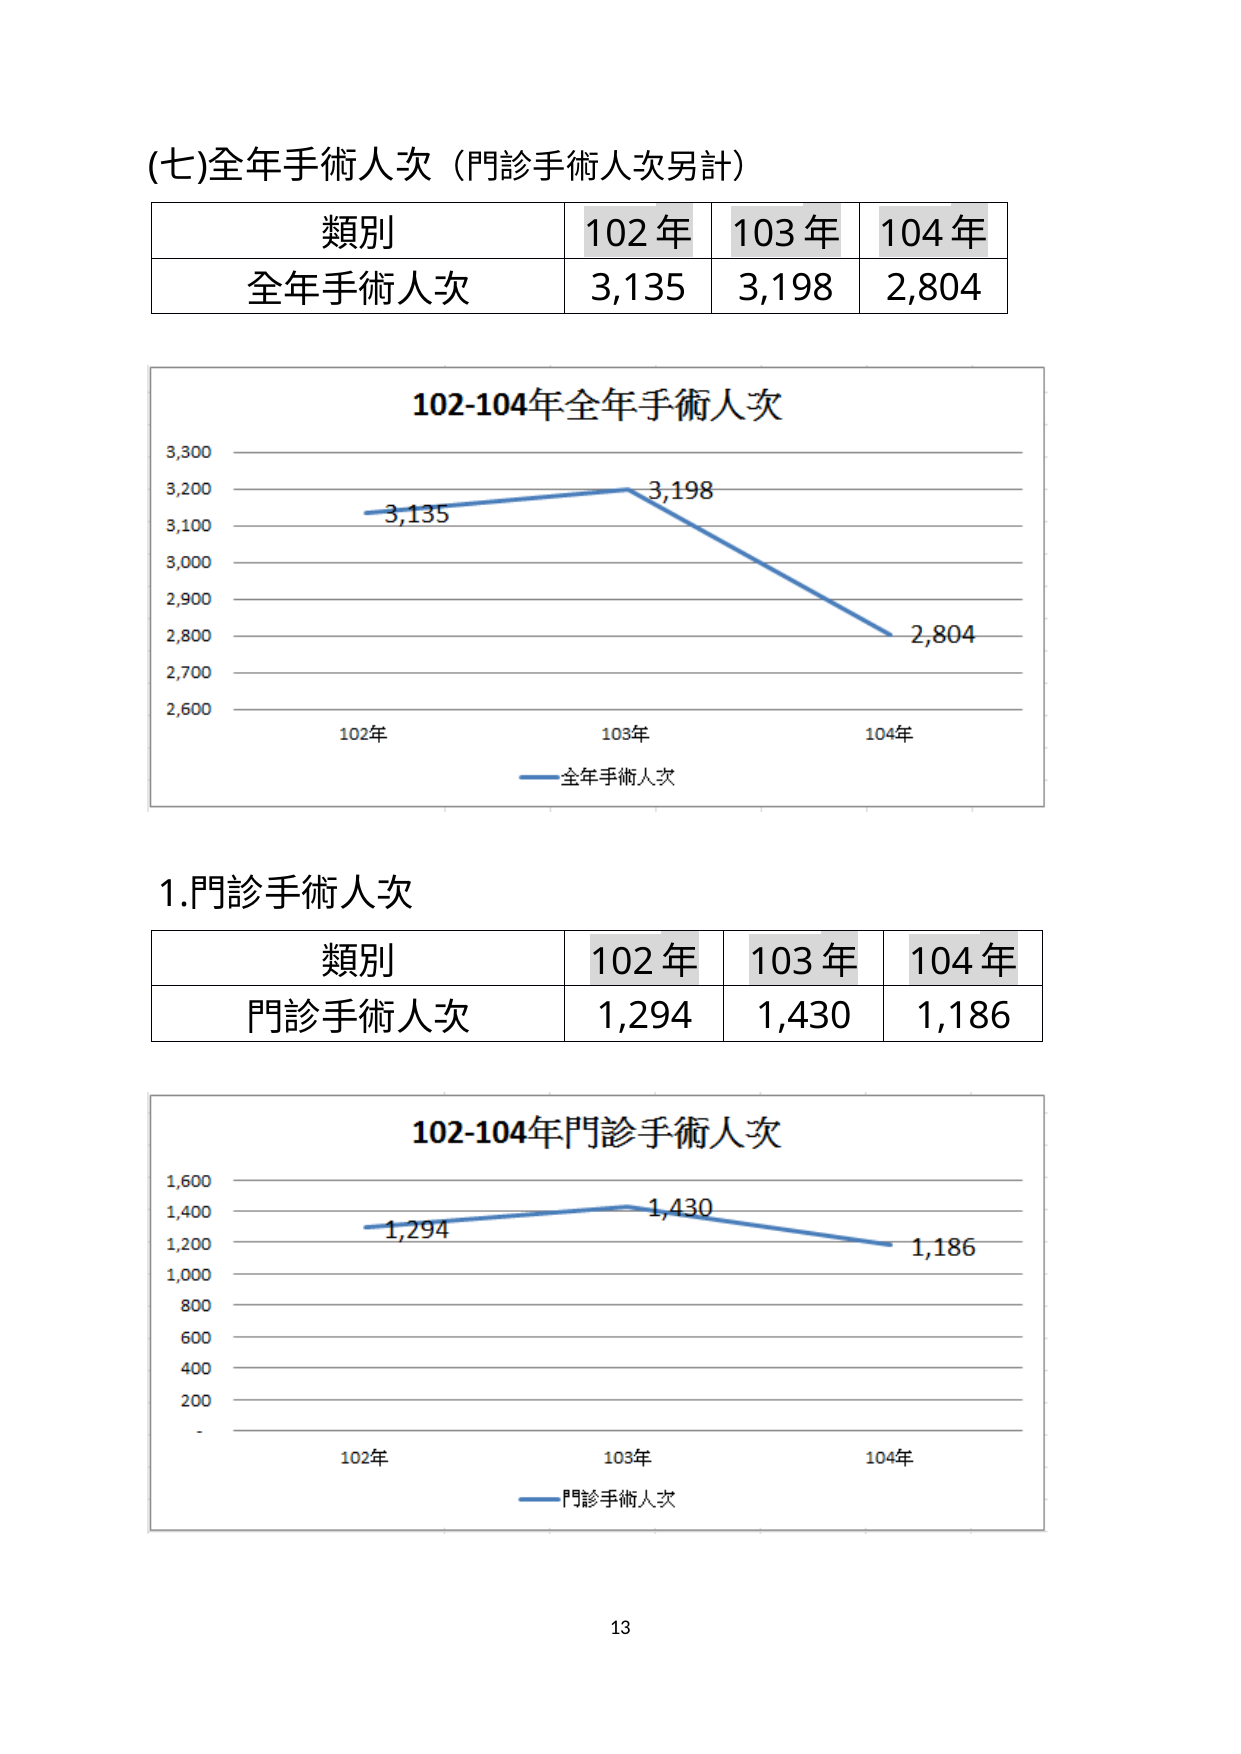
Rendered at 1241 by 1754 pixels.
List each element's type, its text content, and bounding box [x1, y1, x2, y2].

table_cell 3,198 [712, 259, 859, 313]
table_cell 全年手術人次 [152, 259, 564, 313]
table_header 104年 [884, 931, 1042, 985]
table_cell 門診手術人次 [152, 986, 564, 1041]
table_cell 1,294 [565, 986, 723, 1041]
picture [147, 1092, 1048, 1534]
table_cell 1,430 [724, 986, 883, 1041]
table_header 104年 [860, 203, 1007, 257]
text 1.門診手術人次 [148, 863, 1092, 917]
table_cell 1,186 [884, 986, 1042, 1041]
table_header 類別 [152, 931, 564, 985]
table_cell 2,804 [860, 259, 1007, 313]
table_header 102年 [565, 931, 723, 985]
table_header 102年 [565, 203, 711, 257]
table_header 類別 [152, 203, 564, 257]
table_cell 3,135 [565, 259, 711, 313]
table_header 103年 [724, 931, 883, 985]
text (七)全年手術人次（門診手術人次另計） [148, 135, 1092, 189]
picture [147, 365, 1048, 812]
table_header 103年 [712, 203, 859, 257]
